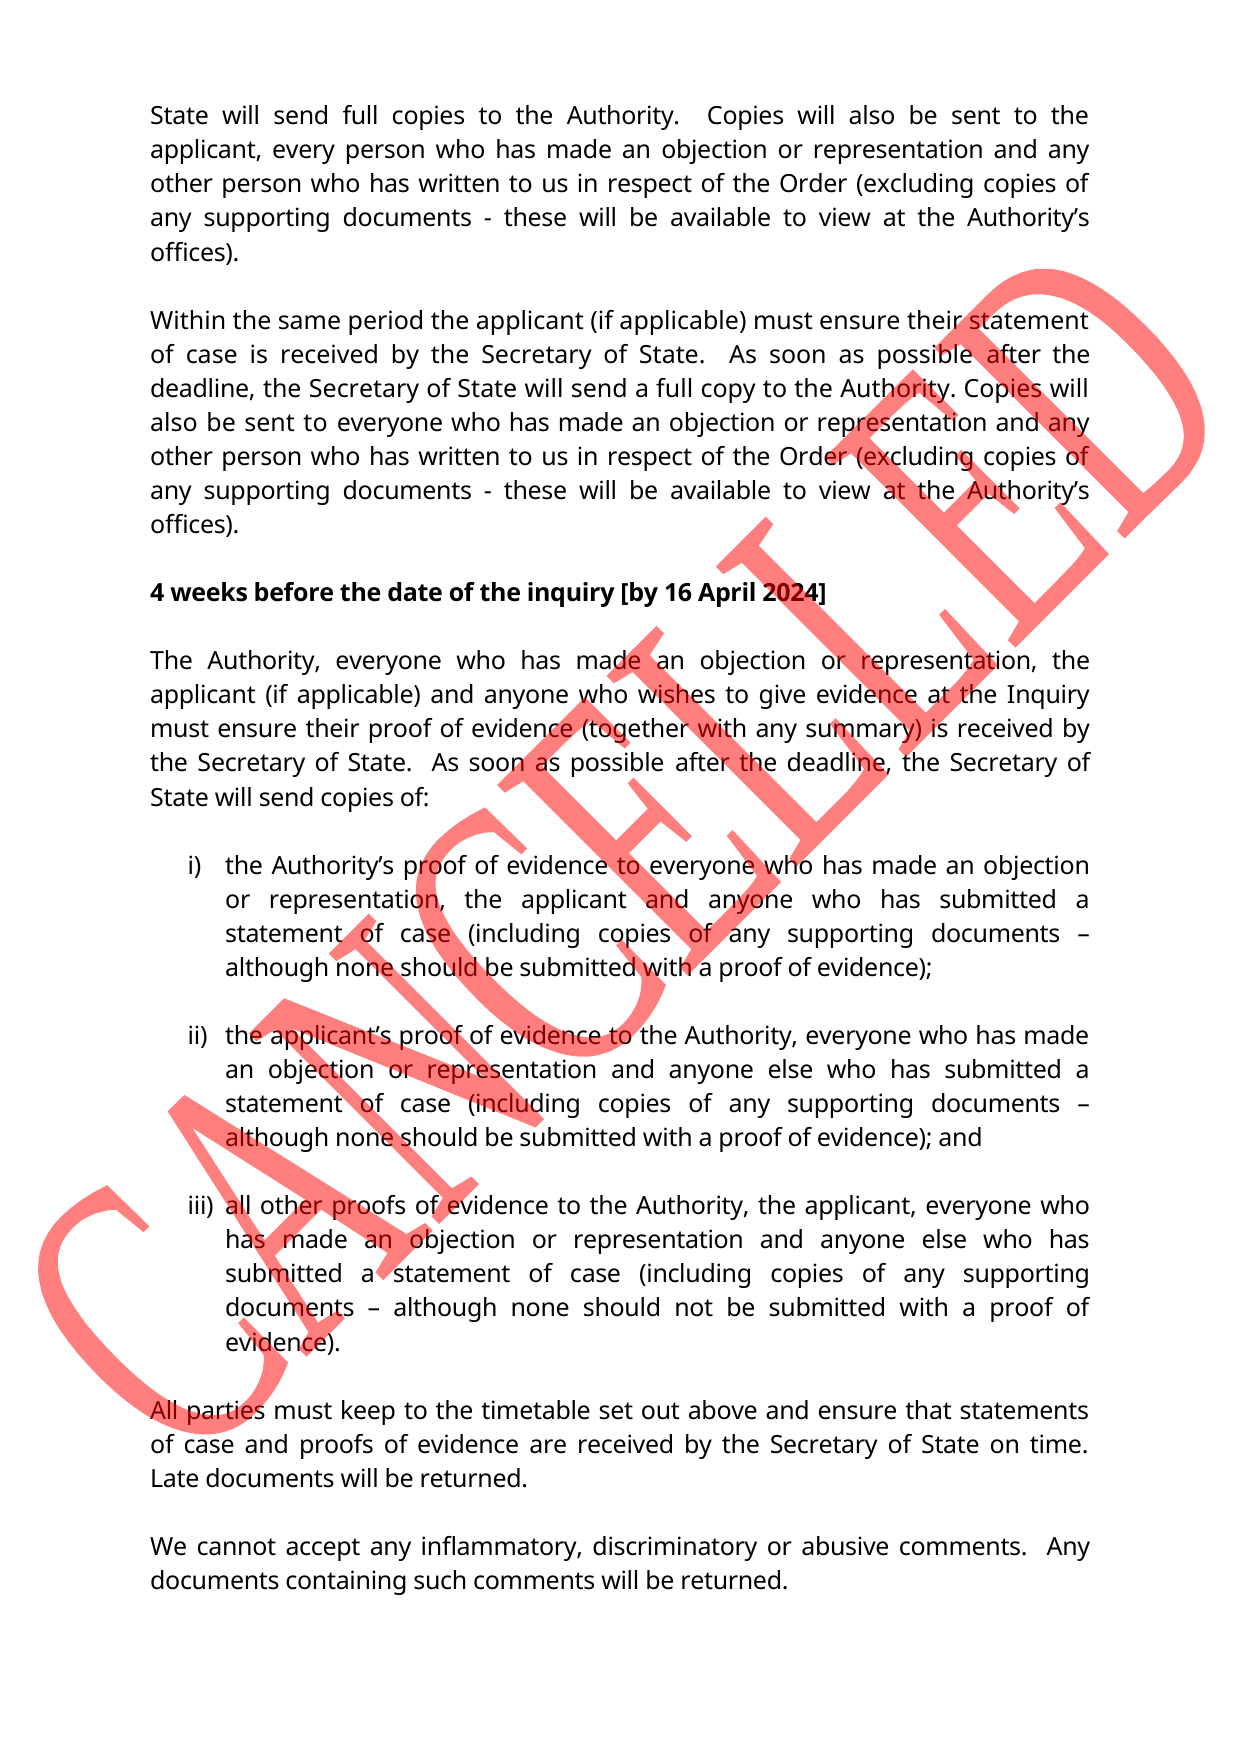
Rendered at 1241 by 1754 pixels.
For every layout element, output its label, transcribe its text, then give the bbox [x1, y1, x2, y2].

list the Authority’s proof of evidence to everyone who has made an objection or representation, the applicant and anyone who has submitted a statement of case (including copies of any supporting documents – although none should be submitted with a proof of evidence); [187, 847, 460, 983]
list the Authority’s proof of evidence to everyone who has made an objection or representation, the applicant and anyone who has submitted a statement of case (including copies of any supporting documents – although none should be submitted with a proof of evidence); [630, 847, 756, 929]
list the applicant’s proof of evidence to the Authority, everyone who has made an objection or representation and anyone else who has submitted a statement of case (including copies of any supporting documents – although none should be submitted with a proof of evidence); and [309, 1018, 1090, 1154]
list all other proofs of evidence to the Authority, the applicant, everyone who has made an objection or representation and anyone else who has submitted a statement of case (including copies of any supporting documents – although none should not be submitted with a proof of evidence). [187, 1188, 1090, 1358]
text State will send full copies to the Authority. Copies will also be sent to the applicant, every person who has made an objection or representation and any other person who has written to us in respect of the Order (excluding copies of any supporting documents - these will be available to view at the Authority’s offices). [150, 98, 1090, 268]
text 4 weeks before the date of the inquiry [by 16 April 2024] [1056, 575, 1090, 609]
text We cannot accept any inflammatory, discriminatory or abusive comments. Any documents containing such comments will be returned. [150, 1528, 1090, 1597]
list the applicant’s proof of evidence to the Authority, everyone who has made an objection or representation and anyone else who has submitted a statement of case (including copies of any supporting documents – although none should be submitted with a proof of evidence); and [336, 1018, 471, 1071]
list the Authority’s proof of evidence to everyone who has made an objection or representation, the applicant and anyone who has submitted a statement of case (including copies of any supporting documents – although none should be submitted with a proof of evidence); [436, 847, 1090, 983]
list the applicant’s proof of evidence to the Authority, everyone who has made an objection or representation and anyone else who has submitted a statement of case (including copies of any supporting documents – although none should be submitted with a proof of evidence); and [187, 1018, 398, 1154]
text The Authority, everyone who has made an objection or representation, the applicant (if applicable) and anyone who wishes to give evidence at the Inquiry must ensure their proof of evidence (together with any summary) is received by the Secretary of State. As soon as possible after the deadline, the Secretary of State will send copies of: [651, 643, 1090, 813]
text 4 weeks before the date of the inquiry [by 16 April 2024] [150, 575, 787, 609]
text All parties must keep to the timetable set out above and ensure that statements of case and proofs of evidence are received by the Secretary of State on time. Late documents will be returned. [150, 1392, 1090, 1494]
text 4 weeks before the date of the inquiry [by 16 April 2024] [1008, 575, 1061, 602]
text The Authority, everyone who has made an objection or representation, the applicant (if applicable) and anyone who wishes to give evidence at the Inquiry must ensure their proof of evidence (together with any summary) is received by the Secretary of State. As soon as possible after the deadline, the Secretary of State will send copies of: [150, 643, 772, 813]
text 4 weeks before the date of the inquiry [by 16 April 2024] [790, 575, 1005, 609]
text Within the same period the applicant (if applicable) must ensure their statement of case is received by the Secretary of State. As soon as possible after the deadline, the Secretary of State will send a full copy to the Authority. Copies will also be sent to everyone who has made an objection or representation and any other person who has written to us in respect of the Order (excluding copies of any supporting documents - these will be available to view at the Authority’s offices). [150, 302, 1090, 541]
text The Authority, everyone who has made an objection or representation, the applicant (if applicable) and anyone who wishes to give evidence at the Inquiry must ensure their proof of evidence (together with any summary) is received by the Secretary of State. As soon as possible after the deadline, the Secretary of State will send copies of: [858, 643, 967, 711]
